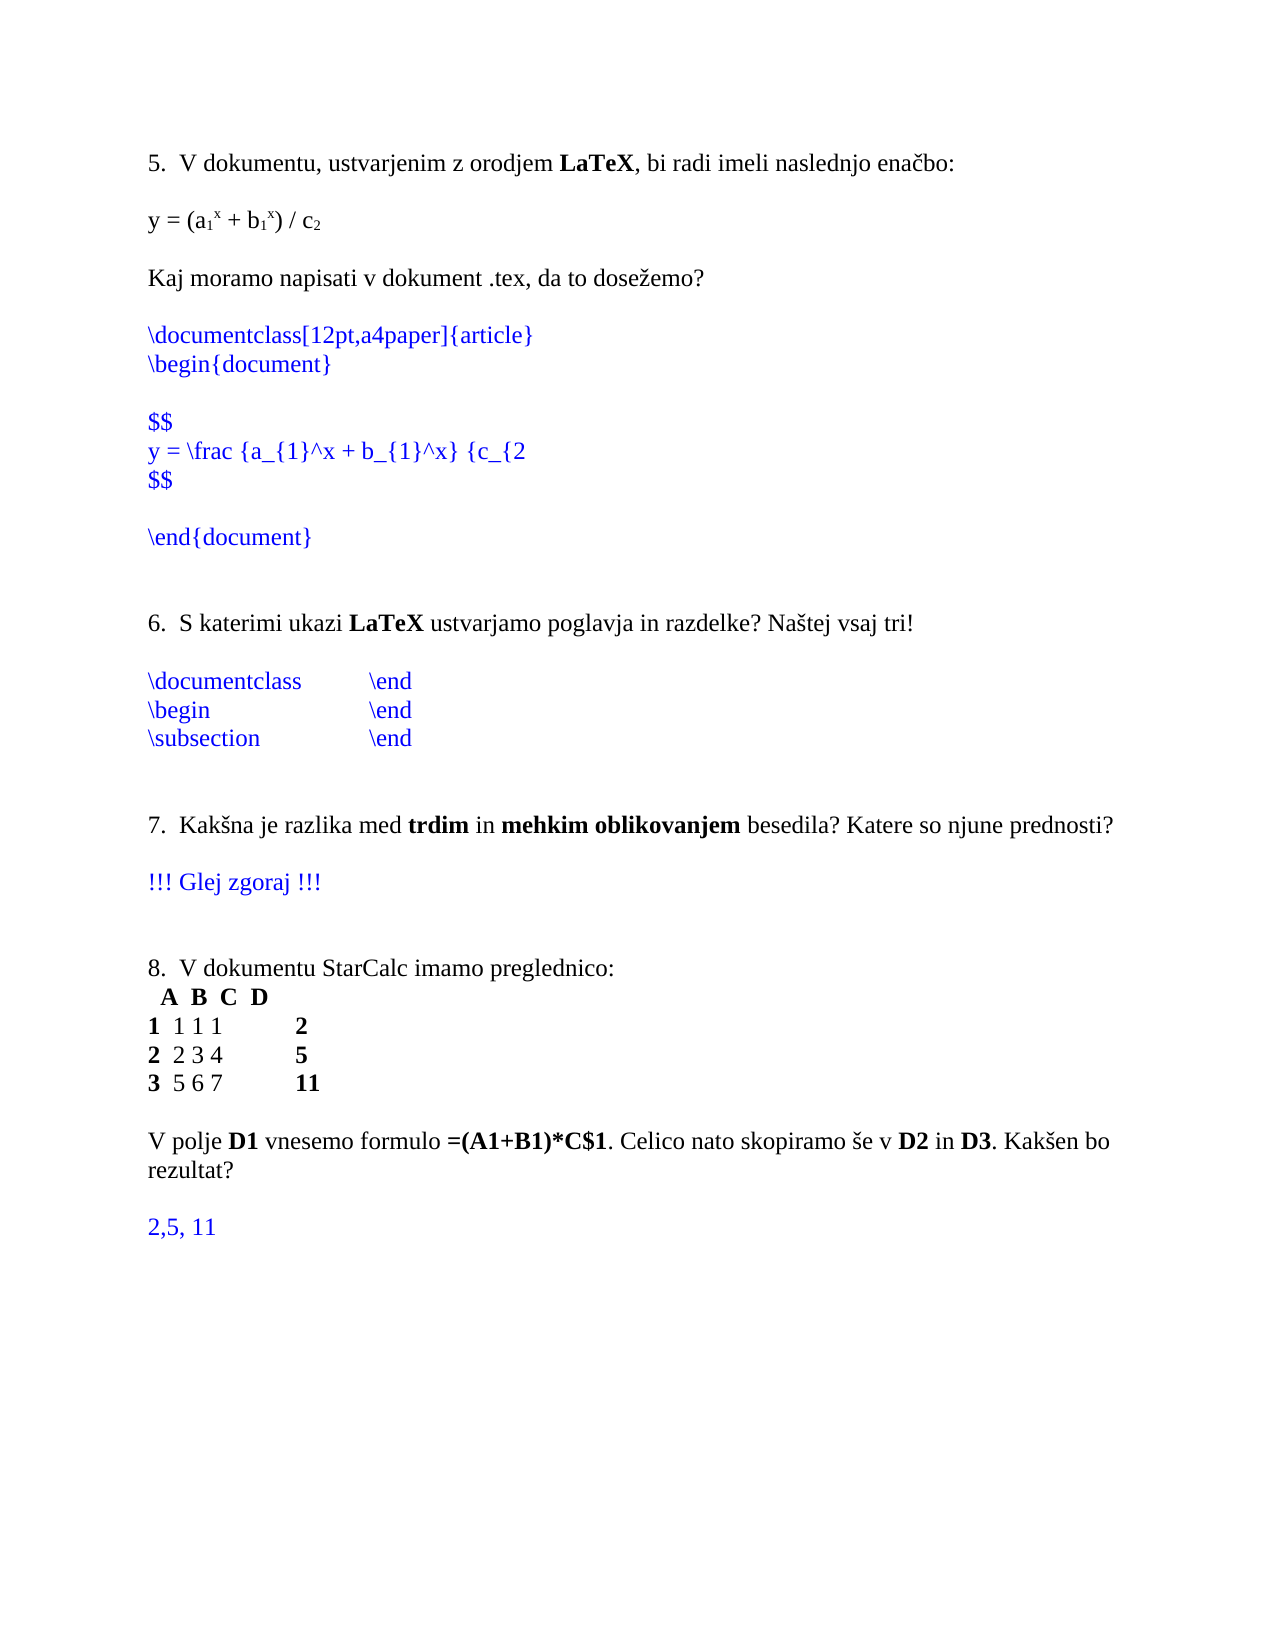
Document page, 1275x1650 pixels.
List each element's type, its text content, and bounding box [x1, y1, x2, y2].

text 7. Kakšna je razlika med trdim in mehkim oblikovanjem besedila? Katere so njune prednosti? [148, 810, 1127, 838]
text 3 5 6 7 11 [148, 1068, 1127, 1097]
text $$ y = \frac {a_{1}^x + b_{1}^x} {c_{2 $$ \end{document} [148, 407, 1127, 551]
text Kaj moramo napisati v dokument .tex, da to dosežemo? [148, 263, 1127, 291]
text \documentclass \end [148, 666, 1127, 695]
text 2 2 3 4 5 [148, 1040, 1127, 1068]
text 6. S katerimi ukazi LaTeX ustvarjamo poglavja in razdelke? Naštej vsaj tri! [148, 608, 1127, 637]
text \documentclass[12pt,a4paper]{article} \begin{document} [148, 321, 1127, 378]
text \subsection \end [148, 723, 1127, 752]
text 5. V dokumentu, ustvarjenim z orodjem LaTeX, bi radi imeli naslednjo enačbo: [148, 148, 1127, 176]
text 8. V dokumentu StarCalc imamo preglednico: [148, 953, 1127, 982]
text \begin \end [148, 695, 1127, 723]
text A B C D [148, 982, 1127, 1011]
text 1 1 1 1 2 [148, 1011, 1127, 1040]
text 2,5, 11 [148, 1212, 1127, 1241]
text !!! Glej zgoraj !!! [148, 867, 1127, 896]
text rezultat? [148, 1155, 1127, 1183]
text V polje D1 vnesemo formulo =(A1+B1)*C$1. Celico nato skopiramo še v D2 in D3. Kakšen bo [148, 1126, 1127, 1155]
text y = (a1x + b1x) / c2 [148, 205, 1127, 234]
